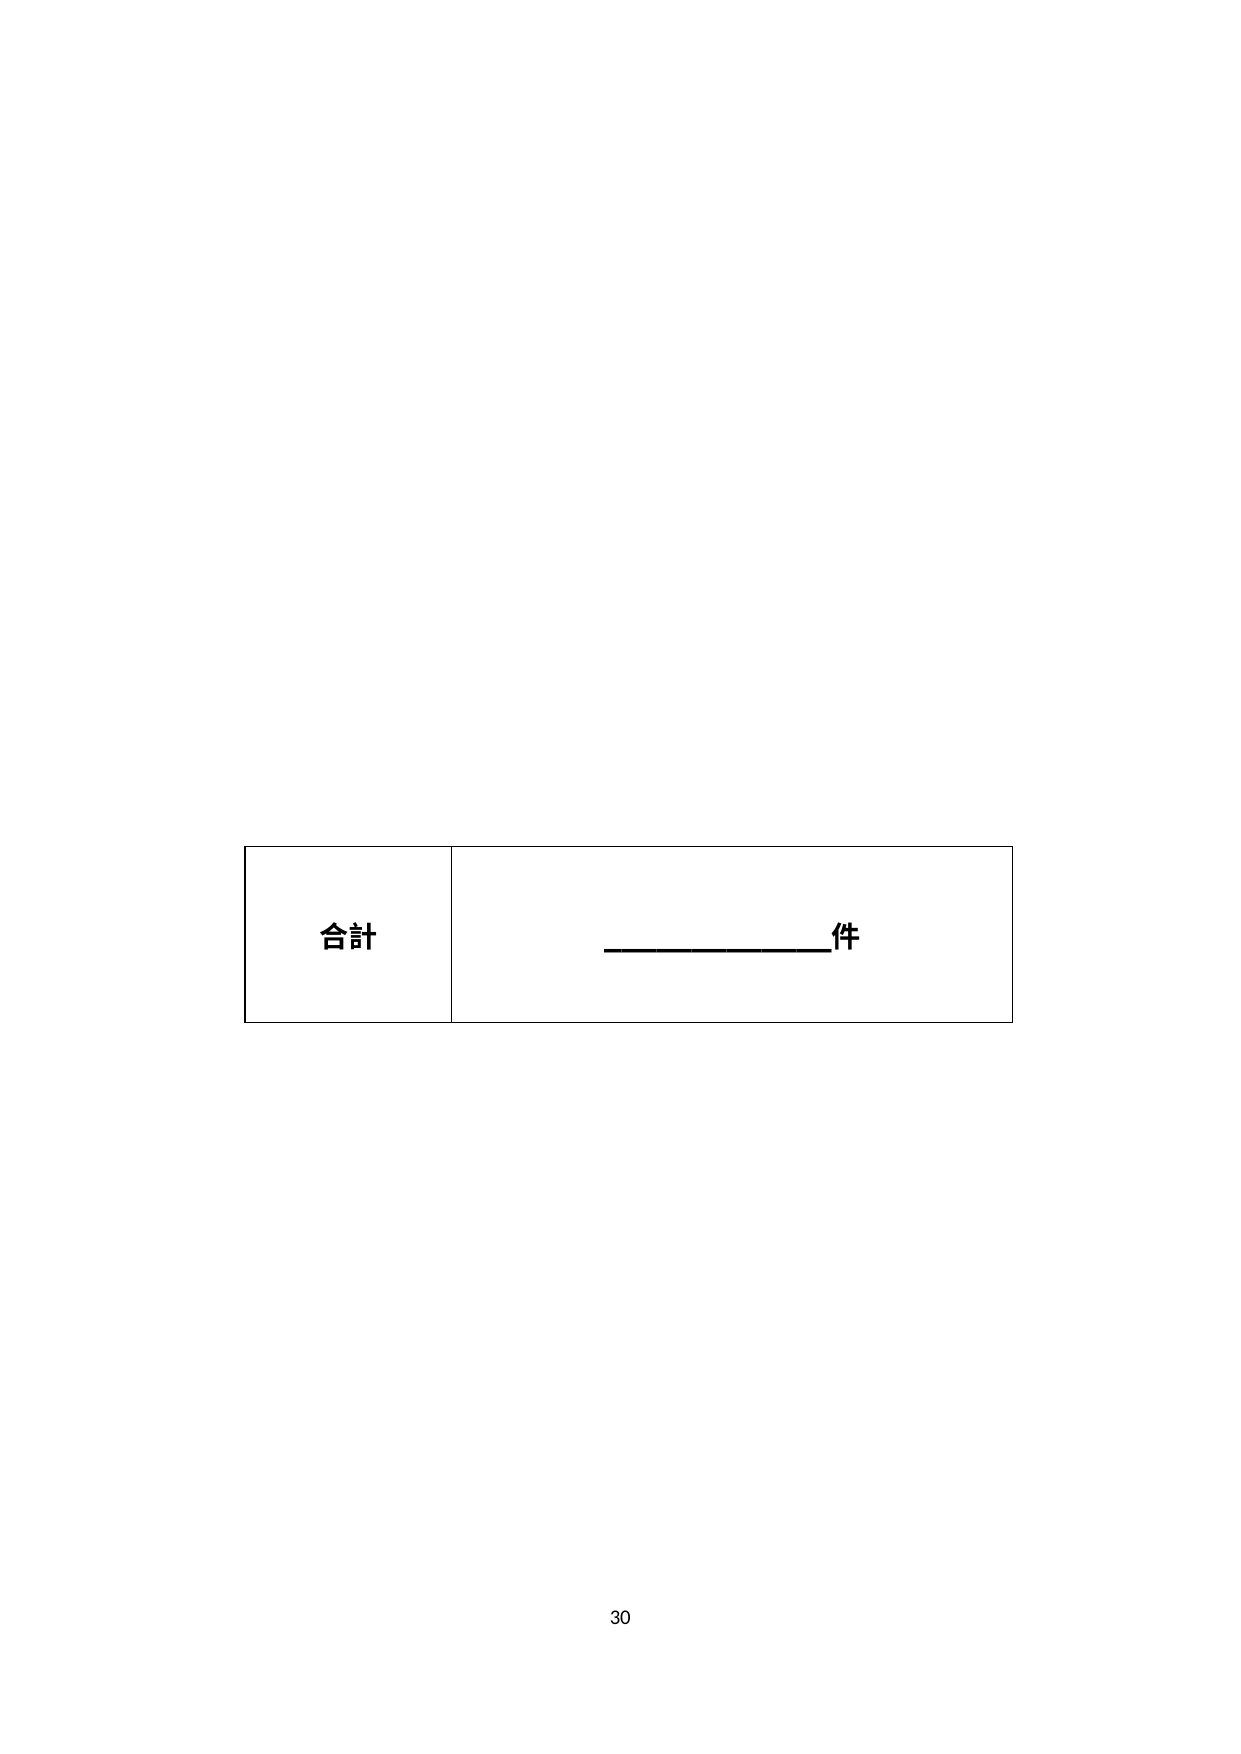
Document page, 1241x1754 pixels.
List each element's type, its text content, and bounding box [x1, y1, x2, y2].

table_cell 合計 [246, 847, 451, 1022]
table_cell _____________件 [452, 847, 1012, 1022]
